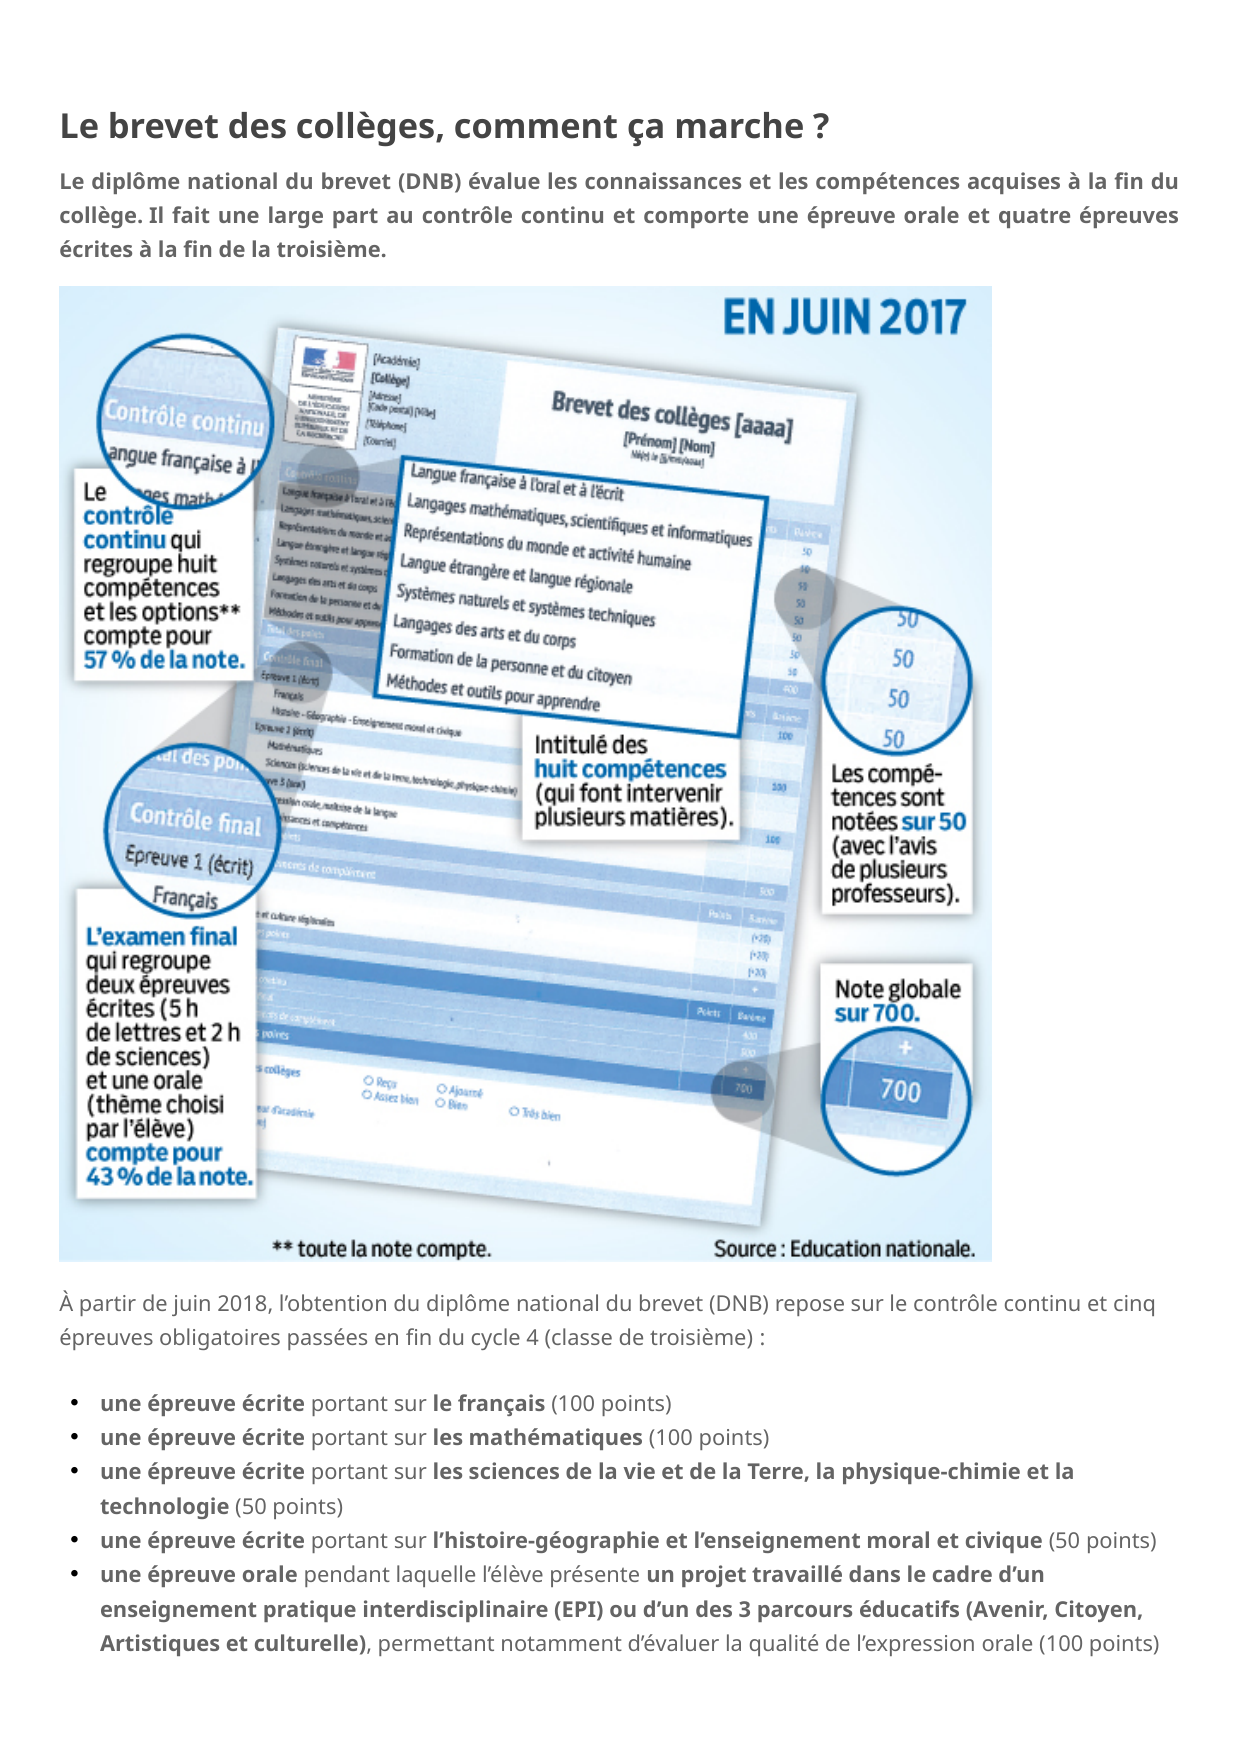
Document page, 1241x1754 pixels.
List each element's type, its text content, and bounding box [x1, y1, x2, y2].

list une épreuve écrite portant sur les sciences de la vie et de la Terre, la physique-chimie et la technologie (50 points) [70, 1452, 1181, 1521]
list une épreuve orale pendant laquelle l’élève présente un projet travaillé dans le cadre d’un enseignement pratique interdisciplinaire (EPI) ou d’un des 3 parcours éducatifs (Avenir, Citoyen, Artistiques et culturelle), permettant notamment d’évaluer la qualité de l’expression orale (100 points) [70, 1555, 1181, 1658]
text Le diplôme national du brevet (DNB) évalue les connaissances et les compétences acquises à la fin du collège. Il fait une large part au contrôle continu et comporte une épreuve orale et quatre épreuves écrites à la fin de la troisième. [59, 161, 1181, 264]
list une épreuve écrite portant sur l’histoire-géographie et l’enseignement moral et civique (50 points) [70, 1521, 1181, 1555]
list une épreuve écrite portant sur les mathématiques (100 points) [70, 1417, 1181, 1452]
text À partir de juin 2018, l’obtention du diplôme national du brevet (DNB) repose sur le contrôle continu et cinq épreuves obligatoires passées en fin du cycle 4 (classe de troisième) : [59, 1283, 1181, 1352]
picture [59, 286, 992, 1262]
list une épreuve écrite portant sur le français (100 points) [70, 1383, 1181, 1417]
subtitle Le brevet des collèges, comment ça marche ? [59, 102, 1181, 149]
